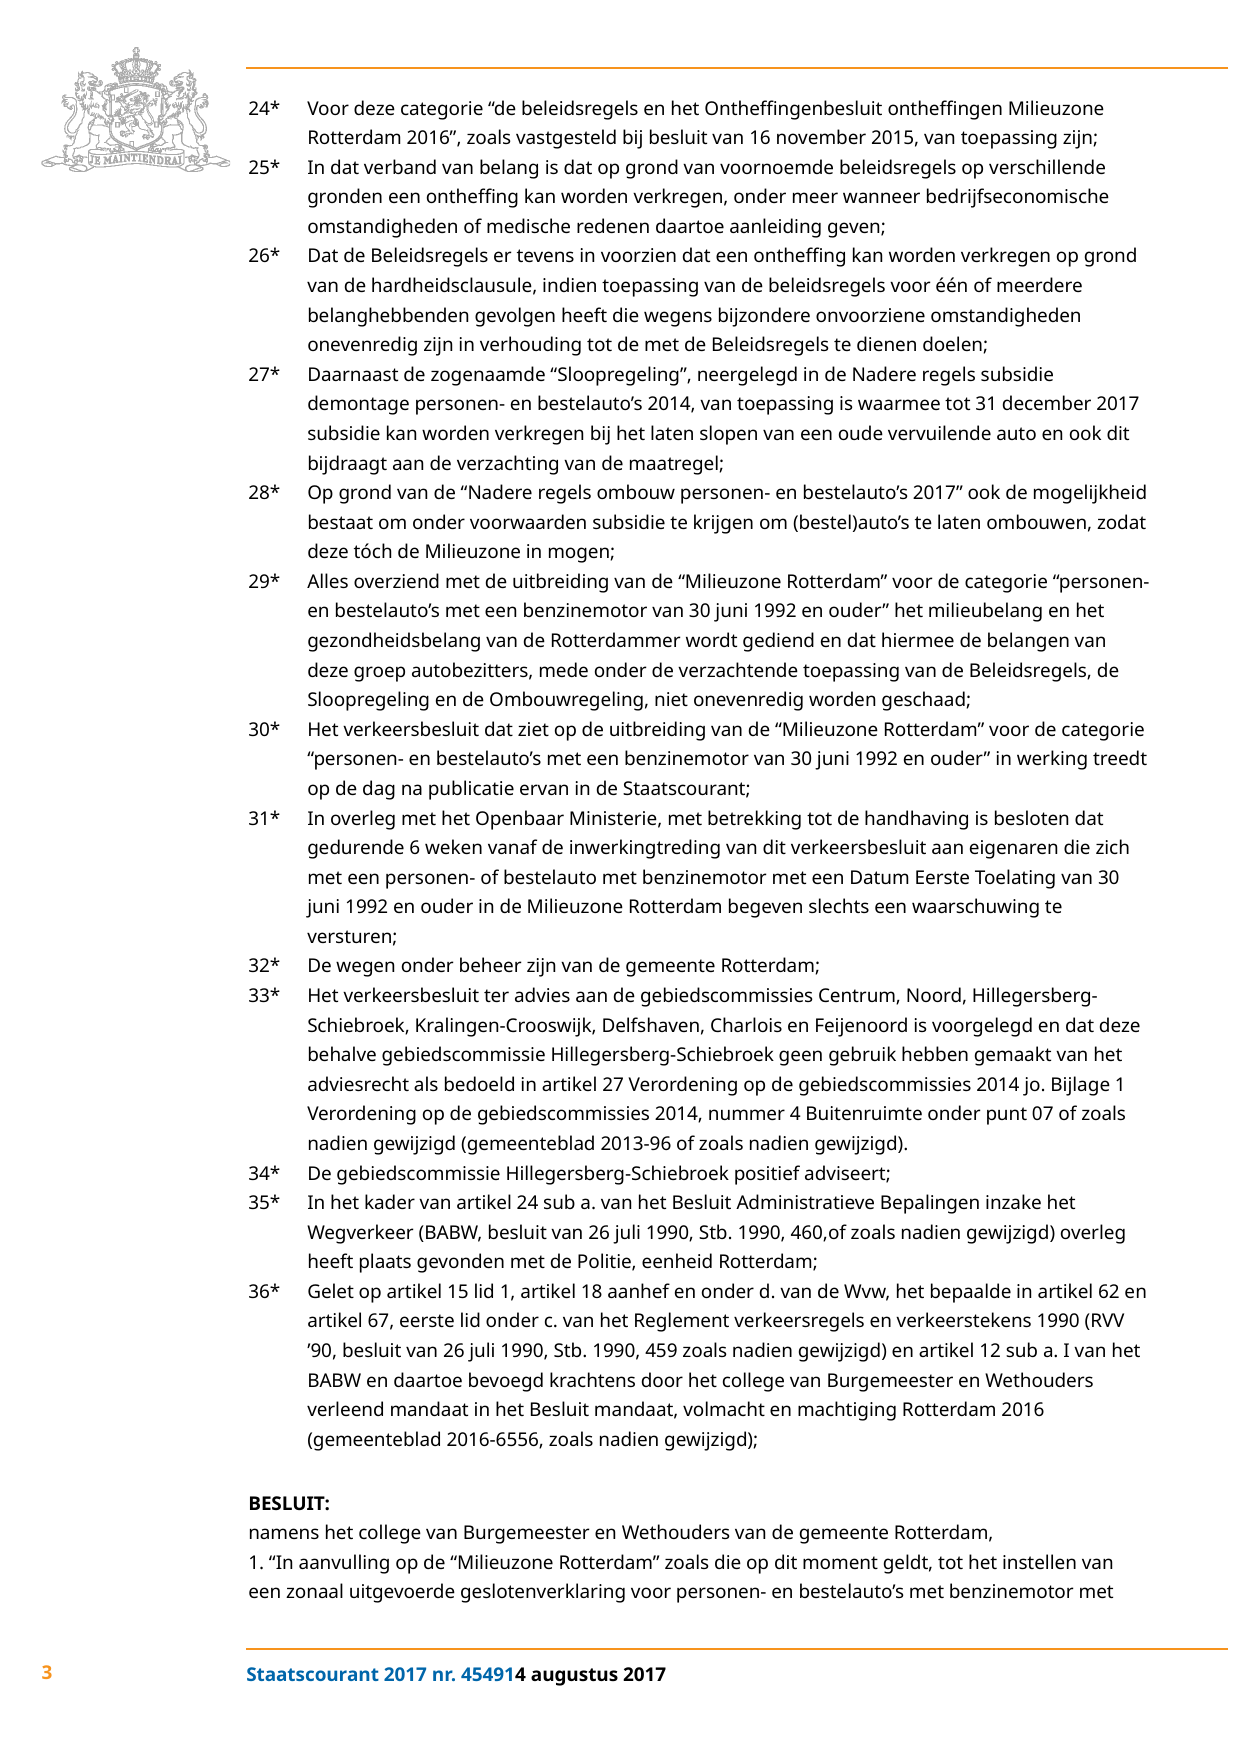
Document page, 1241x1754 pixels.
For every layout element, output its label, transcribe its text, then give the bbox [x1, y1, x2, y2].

list De wegen onder beheer zijn van de gemeente Rotterdam; [248, 953, 1152, 978]
list Alles overziend met de uitbreiding van de “Milieuzone Rotterdam” voor de categorie “personen- en bestelauto’s met een benzinemotor van 30 juni 1992 en ouder” het milieubelang en het gezondheidsbelang van de Rotterdammer wordt gediend en dat hiermee de belangen van deze groep autobezitters, mede onder de verzachtende toepassing van de Beleidsregels, de Sloopregeling en de Ombouwregeling, niet onevenredig worden geschaad; [248, 568, 1152, 712]
text namens het college van Burgemeester en Wethouders van de gemeente Rotterdam, [248, 1519, 1152, 1545]
list Op grond van de “Nadere regels ombouw personen- en bestelauto’s 2017” ook de mogelijkheid bestaat om onder voorwaarden subsidie te krijgen om (bestel)auto’s te laten ombouwen, zodat deze tóch de Milieuzone in mogen; [248, 479, 1152, 564]
list Het verkeersbesluit dat ziet op de uitbreiding van de “Milieuzone Rotterdam” voor de categorie “personen- en bestelauto’s met een benzinemotor van 30 juni 1992 en ouder” in werking treedt op de dag na publicatie ervan in de Staatscourant; [248, 716, 1152, 801]
list Het verkeersbesluit ter advies aan de gebiedscommissies Centrum, Noord, Hillegersberg-Schiebroek, Kralingen-Crooswijk, Delfshaven, Charlois en Feijenoord is voorgelegd en dat deze behalve gebiedscommissie Hillegersberg-Schiebroek geen gebruik hebben gemaakt van het adviesrecht als bedoeld in artikel 27 Verordening op de gebiedscommissies 2014 jo. Bijlage 1 Verordening op de gebiedscommissies 2014, nummer 4 Buitenruimte onder punt 07 of zoals nadien gewijzigd (gemeenteblad 2013-96 of zoals nadien gewijzigd). [248, 982, 1152, 1156]
text BESLUIT: [248, 1490, 1152, 1516]
list De gebiedscommissie Hillegersberg-Schiebroek positief adviseert; [248, 1160, 1152, 1186]
list In overleg met het Openbaar Ministerie, met betrekking tot de handhaving is besloten dat gedurende 6 weken vanaf de inwerkingtreding van dit verkeersbesluit aan eigenaren die zich met een personen- of bestelauto met benzinemotor met een Datum Eerste Toelating van 30 juni 1992 en ouder in de Milieuzone Rotterdam begeven slechts een waarschuwing te versturen; [248, 805, 1152, 949]
list Daarnaast de zogenaamde “Sloopregeling”, neergelegd in de Nadere regels subsidie demontage personen- en bestelauto’s 2014, van toepassing is waarmee tot 31 december 2017 subsidie kan worden verkregen bij het laten slopen van een oude vervuilende auto en ook dit bijdraagt aan de verzachting van de maatregel; [248, 361, 1152, 476]
text 1. “In aanvulling op de “Milieuzone Rotterdam” zoals die op dit moment geldt, tot het instellen van een zonaal uitgevoerde geslotenverklaring voor personen- en bestelauto’s met benzinemotor met [248, 1549, 1152, 1604]
list Gelet op artikel 15 lid 1, artikel 18 aanhef en onder d. van de Wvw, het bepaalde in artikel 62 en artikel 67, eerste lid onder c. van het Reglement verkeersregels en verkeerstekens 1990 (RVV ’90, besluit van 26 juli 1990, Stb. 1990, 459 zoals nadien gewijzigd) en artikel 12 sub a. I van het BABW en daartoe bevoegd krachtens door het college van Burgemeester en Wethouders verleend mandaat in het Besluit mandaat, volmacht en machtiging Rotterdam 2016 (gemeenteblad 2016-6556, zoals nadien gewijzigd); [248, 1278, 1152, 1452]
list In dat verband van belang is dat op grond van voornoemde beleidsregels op verschillende gronden een ontheffing kan worden verkregen, onder meer wanneer bedrijfseconomische omstandigheden of medische redenen daartoe aanleiding geven; [248, 154, 1152, 239]
list Voor deze categorie “de beleidsregels en het Ontheffingenbesluit ontheffingen Milieuzone Rotterdam 2016”, zoals vastgesteld bij besluit van 16 november 2015, van toepassing zijn; [248, 95, 1152, 150]
list Dat de Beleidsregels er tevens in voorzien dat een ontheffing kan worden verkregen op grond van de hardheidsclausule, indien toepassing van de beleidsregels voor één of meerdere belanghebbenden gevolgen heeft die wegens bijzondere onvoorziene omstandigheden onevenredig zijn in verhouding tot de met de Beleidsregels te dienen doelen; [248, 243, 1152, 357]
list In het kader van artikel 24 sub a. van het Besluit Administratieve Bepalingen inzake het Wegverkeer (BABW, besluit van 26 juli 1990, Stb. 1990, 460,of zoals nadien gewijzigd) overleg heeft plaats gevonden met de Politie, eenheid Rotterdam; [248, 1189, 1152, 1274]
picture [41, 47, 231, 172]
